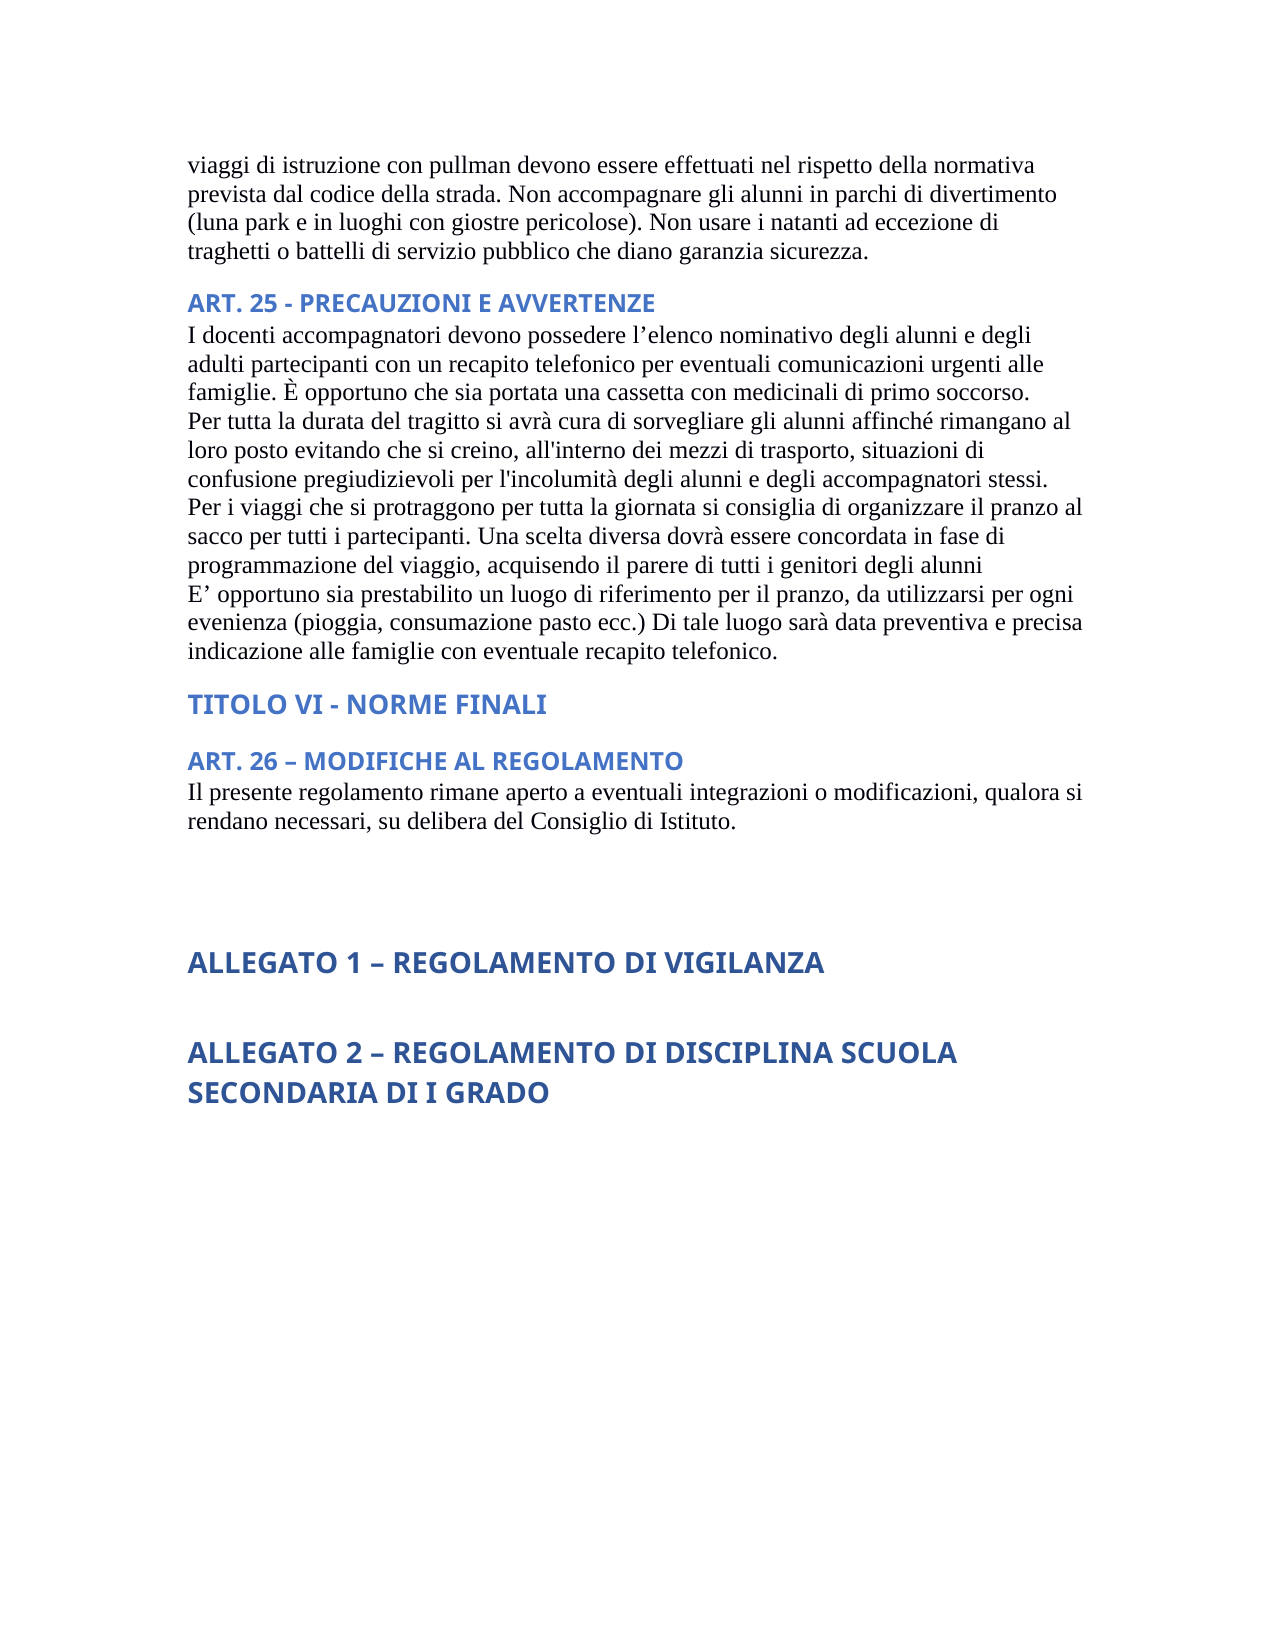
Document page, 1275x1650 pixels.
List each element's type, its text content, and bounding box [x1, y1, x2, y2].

text viaggi di istruzione con pullman devono essere effettuati nel rispetto della normativa prevista dal codice della strada. Non accompagnare gli alunni in parchi di divertimento (luna park e in luoghi con giostre pericolose). Non usare i natanti ad eccezione di traghetti o battelli di servizio pubblico che diano garanzia sicurezza. [187, 150, 1087, 265]
subtitle ART. 25 - PRECAUZIONI E AVVERTENZE [187, 286, 1087, 320]
text I docenti accompagnatori devono possedere l’elenco nominativo degli alunni e degli adulti partecipanti con un recapito telefonico per eventuali comunicazioni urgenti alle famiglie. È opportuno che sia portata una cassetta con medicinali di primo soccorso. Per tutta la durata del tragitto si avrà cura di sorvegliare gli alunni affinché rimangano al loro posto evitando che si creino, all'interno dei mezzi di trasporto, situazioni di confusione pregiudizievoli per l'incolumità degli alunni e degli accompagnatori stessi. Per i viaggi che si protraggono per tutta la giornata si consiglia di organizzare il pranzo al sacco per tutti i partecipanti. Una scelta diversa dovrà essere concordata in fase di programmazione del viaggio, acquisendo il parere di tutti i genitori degli alunni [187, 320, 1087, 579]
text Il presente regolamento rimane aperto a eventuali integrazioni o modificazioni, qualora si rendano necessari, su delibera del Consiglio di Istituto. [187, 777, 1087, 835]
subtitle ALLEGATO 1 – REGOLAMENTO DI VIGILANZA [187, 942, 1087, 982]
subtitle ALLEGATO 2 – REGOLAMENTO DI DISCIPLINA SCUOLA SECONDARIA DI I GRADO [187, 1032, 1087, 1151]
subtitle ART. 26 – MODIFICHE AL REGOLAMENTO [187, 743, 1087, 777]
text E’ opportuno sia prestabilito un luogo di riferimento per il pranzo, da utilizzarsi per ogni evenienza (pioggia, consumazione pasto ecc.) Di tale luogo sarà data preventiva e precisa indicazione alle famiglie con eventuale recapito telefonico. [187, 579, 1087, 665]
subtitle TITOLO VI - NORME FINALI [187, 686, 1087, 723]
